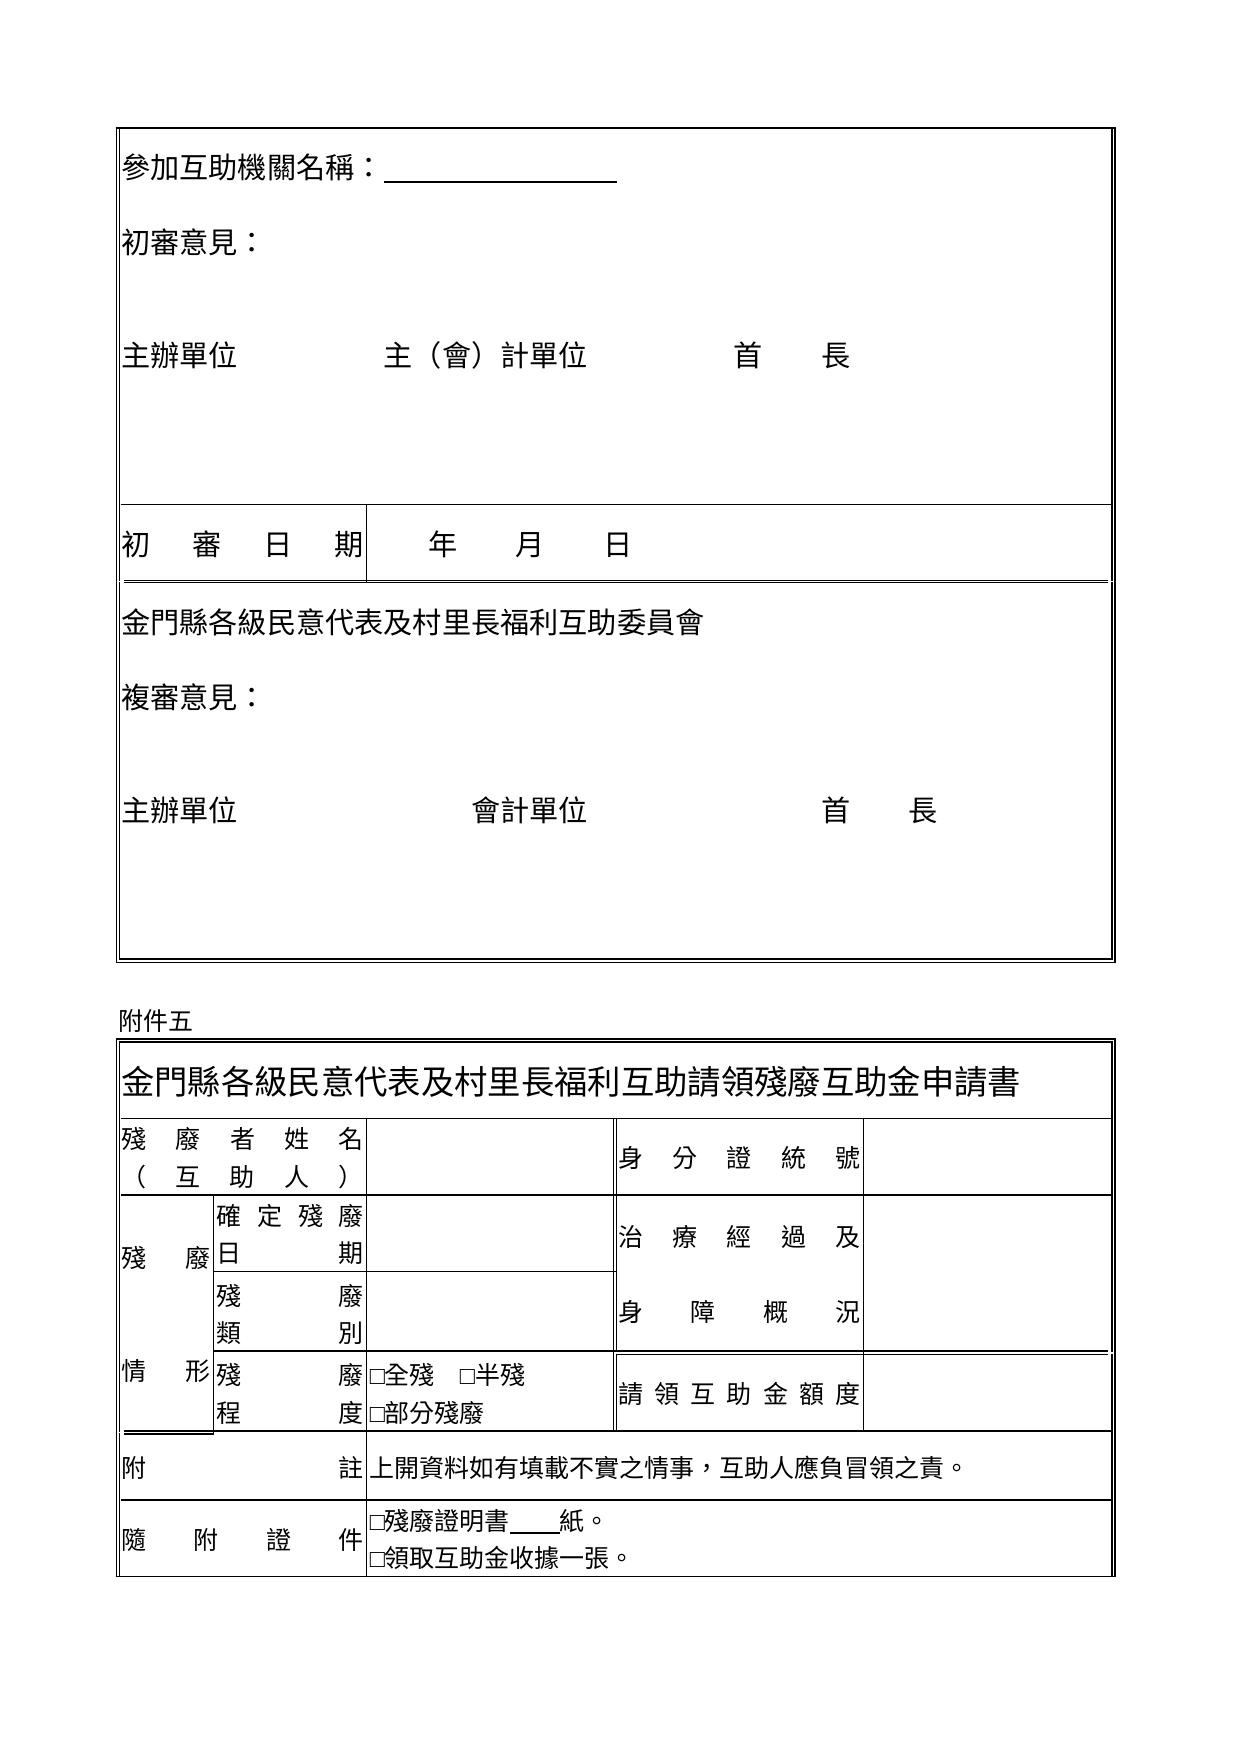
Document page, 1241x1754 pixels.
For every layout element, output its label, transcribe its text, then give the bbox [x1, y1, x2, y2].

table_cell 請領互助金額度 [617, 1355, 863, 1430]
table_cell □全殘 □半殘 □部分殘廢 [367, 1352, 613, 1430]
table_cell 殘廢 情形 [120, 1195, 213, 1430]
table_cell 殘廢 程度 [214, 1352, 366, 1430]
table_cell 金門縣各級民意代表及村里長福利互助委員會 複審意見： 主辦單位 會計單位 首 長 [118, 580, 1113, 958]
table_cell [367, 1272, 613, 1350]
table_cell [864, 1119, 1111, 1194]
table_cell 附註 [118, 1430, 366, 1499]
table_cell 身分證統號 [617, 1119, 863, 1194]
table_cell 上開資料如有填載不實之情事，互助人應負冒領之責。 [367, 1432, 1111, 1499]
table_cell [367, 1196, 613, 1271]
table_cell 隨附證件 [120, 1500, 366, 1576]
table_header 金門縣各級民意代表及村里長福利互助請領殘廢互助金申請書 [120, 1043, 1111, 1118]
table_cell 殘廢者姓名 （互助人） [120, 1119, 366, 1194]
text 附件五 [118, 1000, 1122, 1038]
table_cell 殘廢 類別 [214, 1272, 366, 1350]
table_cell □殘廢證明書 紙。 □領取互助金收據一張。 [367, 1501, 1111, 1576]
table_cell [367, 1119, 613, 1194]
table_cell 治療經過及 身障概況 [617, 1196, 863, 1350]
table_cell 參加互助機關名稱： 初審意見： 主辦單位 主（會）計單位 首 長 [120, 129, 1111, 503]
table_cell [864, 1196, 1111, 1350]
table_cell 確定殘廢 日期 [214, 1196, 366, 1271]
table_cell 初審日期 [120, 505, 366, 580]
table_cell 年 月 日 [367, 505, 1111, 580]
table_cell [864, 1350, 1113, 1430]
